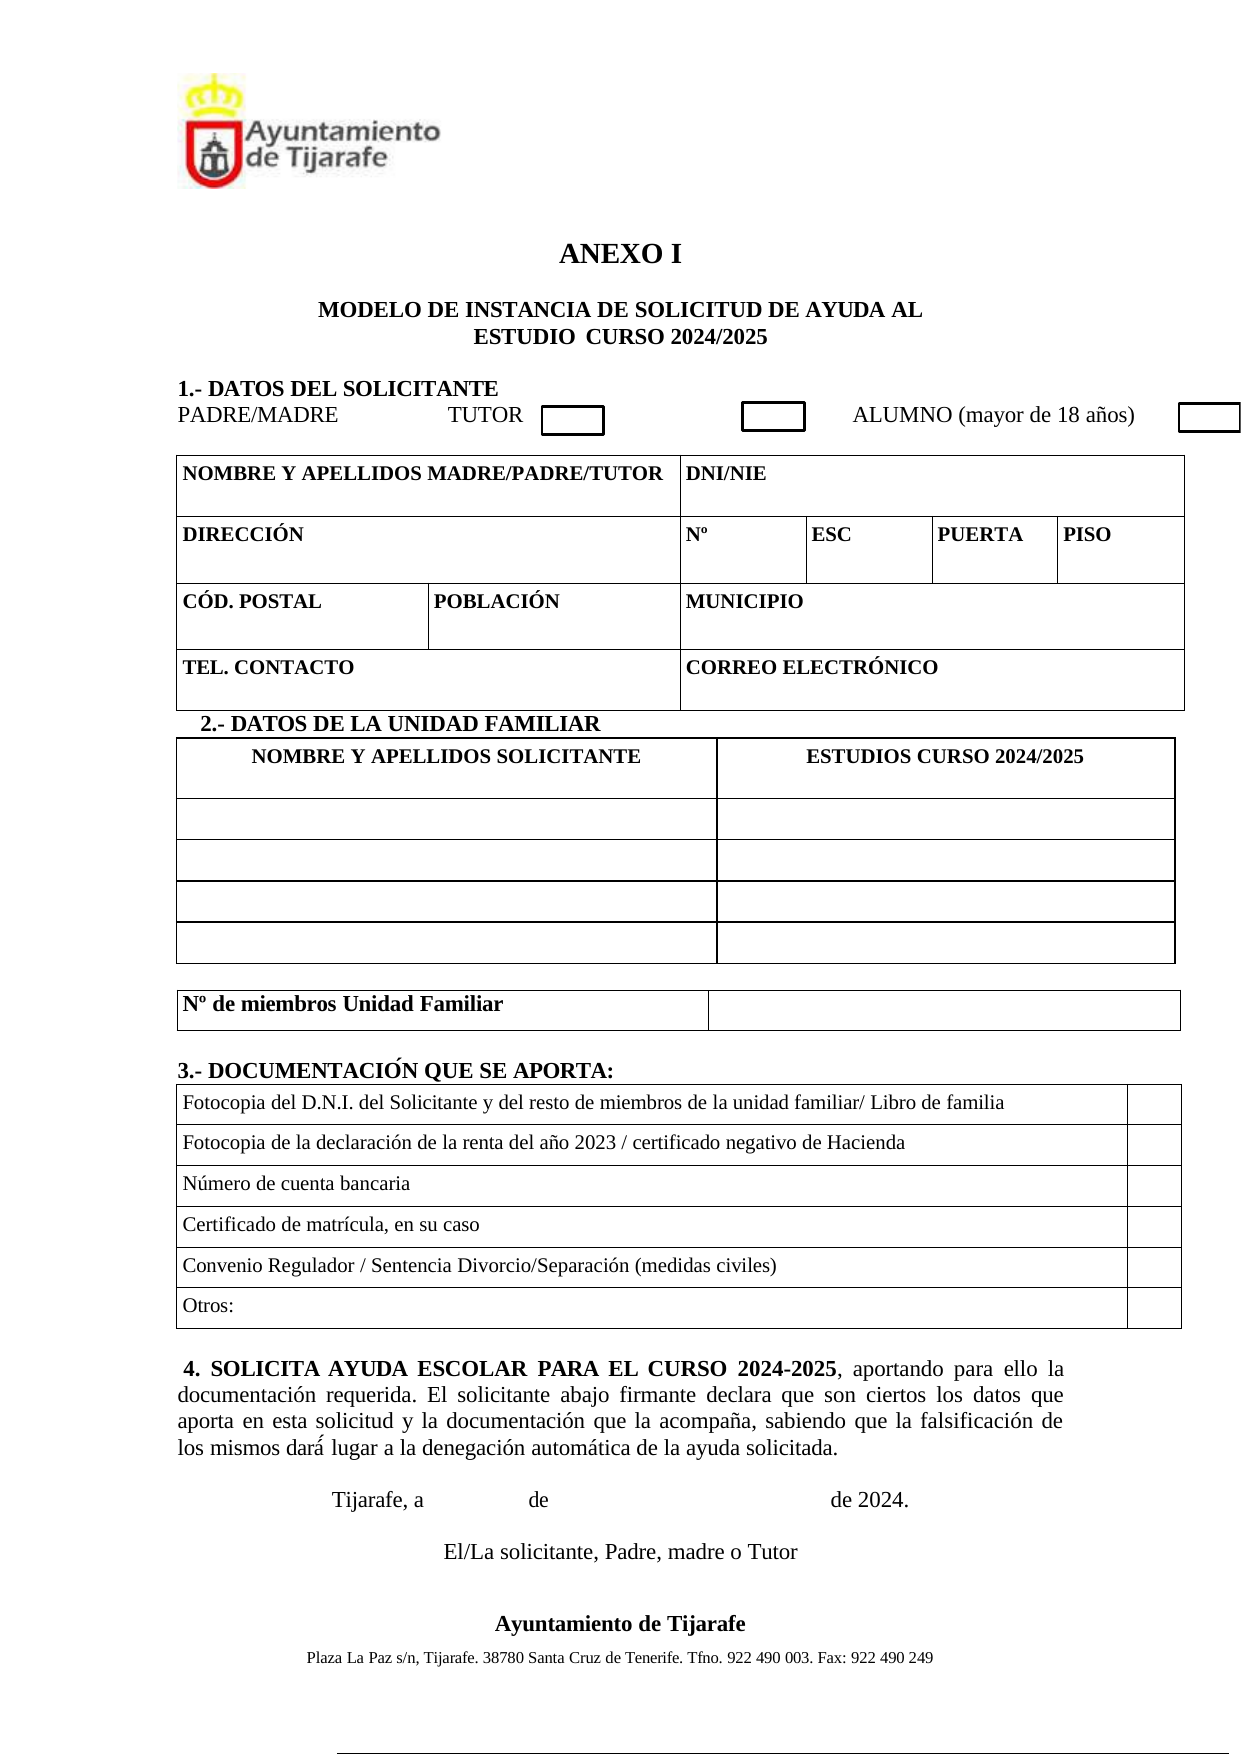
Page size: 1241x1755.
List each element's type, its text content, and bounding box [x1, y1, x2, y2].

table_header NOMBRE Y APELLIDOS MADRE/PADRE/TUTOR [177, 456, 680, 516]
table_cell CORREO ELECTRÓNICO [681, 650, 1184, 710]
text [744, 404, 803, 427]
table_cell PUERTA [933, 517, 1057, 583]
table_header [1128, 1085, 1181, 1124]
table_header ESTUDIOS CURSO 2024/2025 [718, 739, 1174, 797]
table_cell [1128, 1248, 1181, 1287]
text ALUMNO (mayor de 18 años) [806, 401, 1197, 427]
table_cell [718, 882, 1174, 921]
text MODELO DE INSTANCIA DE SOLICITUD DE AYUDA AL ESTUDIO CURSO 2024/2025 [266, 296, 975, 349]
table_cell CÓD. POSTAL [177, 584, 428, 648]
text PADRE/MADRE TUTOR [177, 401, 741, 427]
table_header NOMBRE Y APELLIDOS SOLICITANTE [177, 739, 716, 797]
table_cell [1128, 1207, 1181, 1247]
text 1.- DATOS DEL SOLICITANTE [177, 375, 1197, 401]
text 3.- DOCUMENTACIÓN QUE SE APORTA: [177, 1057, 1197, 1084]
table_cell [1128, 1166, 1181, 1206]
table_cell Fotocopia de la declaración de la renta del año 2023 / certificado negativo de Hacienda [177, 1125, 1127, 1165]
table_cell ESC [807, 517, 932, 583]
table_cell [718, 923, 1174, 962]
table_cell [718, 840, 1174, 880]
table_cell Nº [681, 517, 806, 583]
table_cell [1128, 1125, 1181, 1165]
table_cell Otros: [177, 1288, 1127, 1328]
table_cell [177, 840, 716, 880]
text ANEXO I [266, 236, 975, 270]
table_cell Número de cuenta bancaria [177, 1166, 1127, 1206]
table_cell PISO [1058, 517, 1184, 583]
table_cell Certificado de matrícula, en su caso [177, 1207, 1127, 1247]
table_cell TEL. CONTACTO [177, 650, 680, 710]
text 4. SOLICITA AYUDA ESCOLAR PARA EL CURSO 2024-2025, aportando para ello la documentación requerida. El solicitante abajo firmante declara que son ciertos los datos que aporta en esta solicitud y la documentación que la acompaña, sabiendo que la falsificación de los mismos dará́ lugar a la denegación automática de la ayuda solicitada. [177, 1354, 1064, 1460]
table_header DNI/NIE [681, 456, 1184, 516]
table_header Fotocopia del D.N.I. del Solicitante y del resto de miembros de la unidad familiar/ Libro de familia [177, 1085, 1127, 1124]
text Tijarafe, a de de 2024. [162, 1486, 1078, 1512]
table_cell MUNICIPIO [681, 584, 1184, 648]
table_cell [1128, 1288, 1181, 1328]
text 2.- DATOS DE LA UNIDAD FAMILIAR [200, 711, 1197, 737]
table_cell [177, 923, 716, 962]
text El/La solicitante, Padre, madre o Tutor [266, 1539, 975, 1565]
table_cell DIRECCIÓN [177, 517, 680, 583]
table_cell [177, 799, 716, 839]
table_cell [718, 799, 1174, 839]
table_cell Convenio Regulador / Sentencia Divorcio/Separación (medidas civiles) [177, 1248, 1127, 1287]
table_cell [177, 882, 716, 921]
table_cell POBLACIÓN [429, 584, 680, 648]
